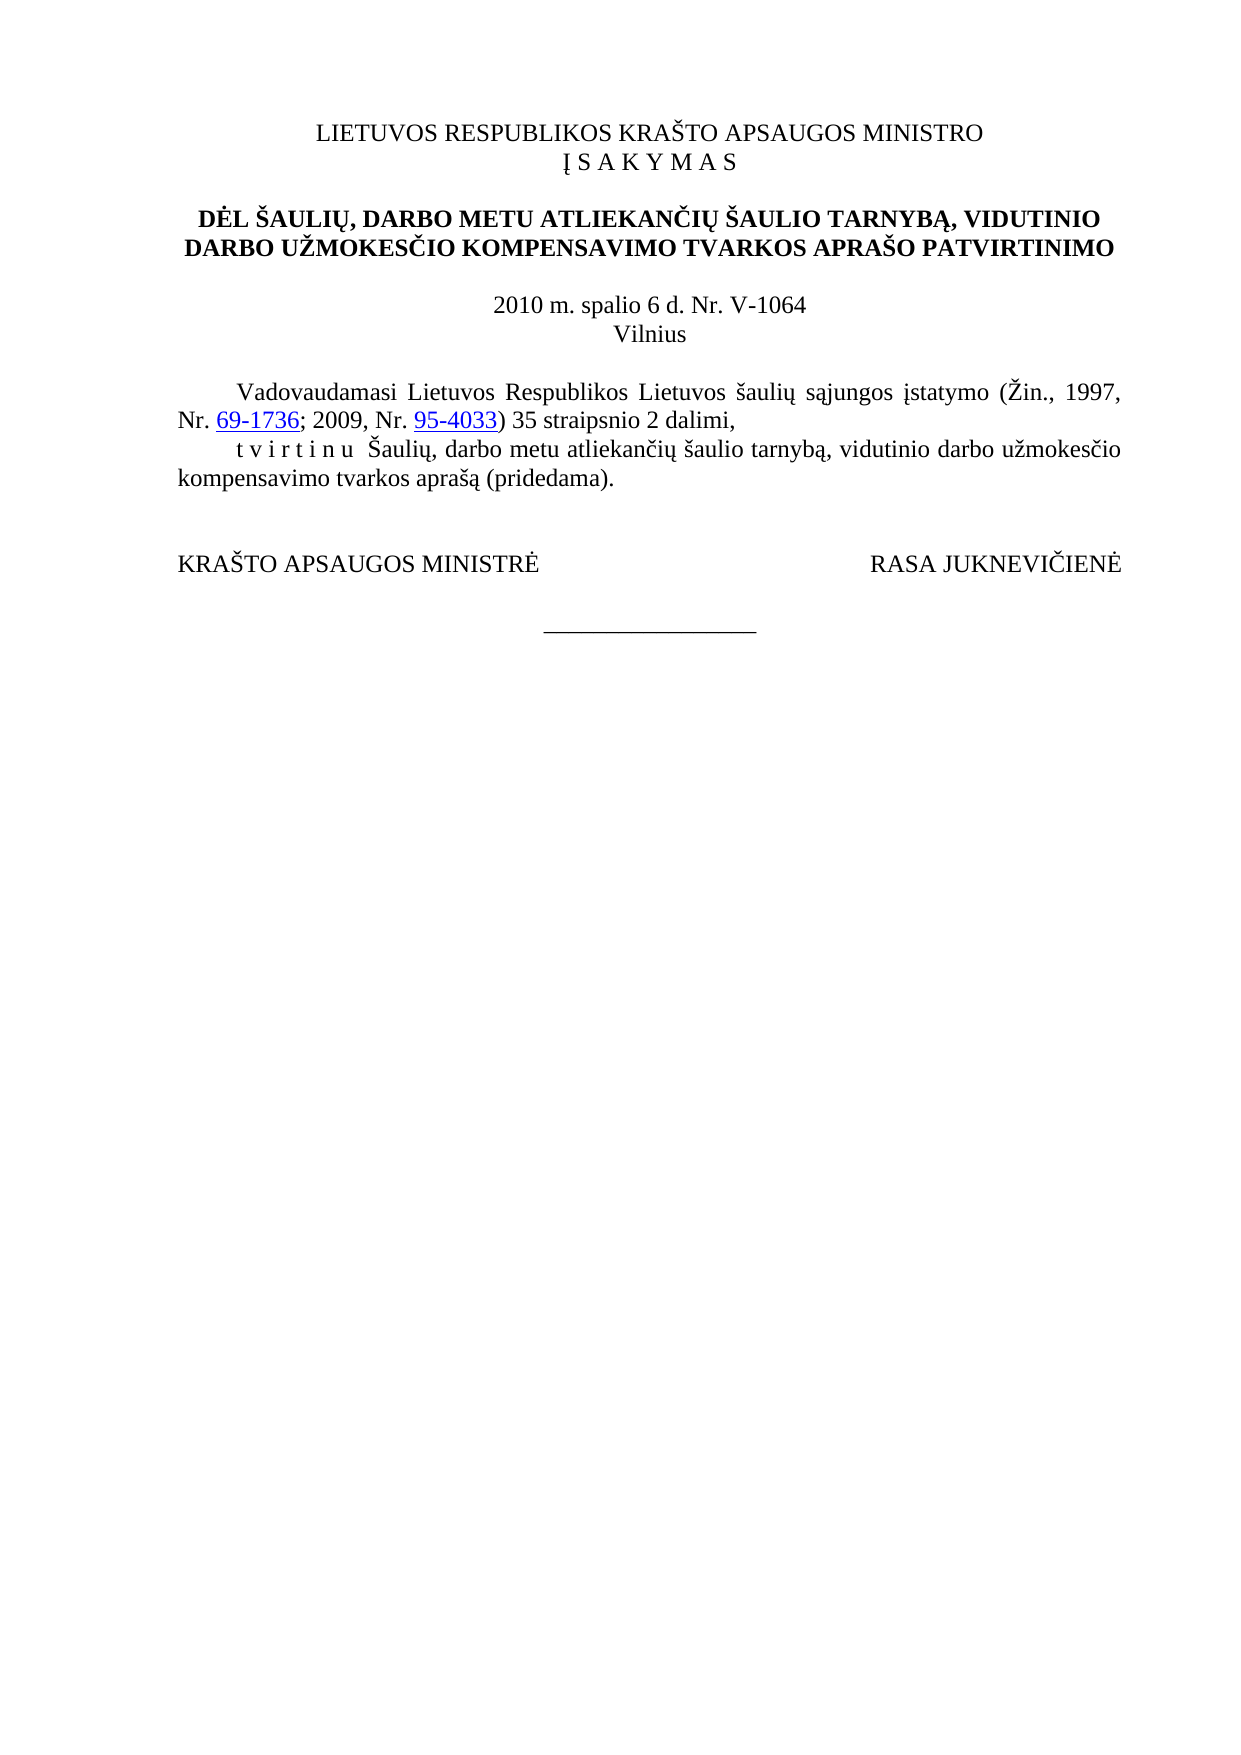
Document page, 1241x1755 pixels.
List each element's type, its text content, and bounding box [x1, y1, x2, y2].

text Vilnius [177, 319, 1122, 348]
text Vadovaudamasi Lietuvos Respublikos Lietuvos šaulių sąjungos įstatymo (Žin., 1997, Nr. 69-1736; 2009, Nr. 95-4033) 35 straipsnio 2 dalimi, [177, 377, 1122, 434]
text ĮSAKYMAS [177, 147, 1122, 176]
text 2010 m. spalio 6 d. Nr. V-1064 [177, 291, 1122, 319]
text DĖL šauliŲ, darbo metu atliekanČIŲ šaulio tarnybą, vidutinio darbo užmokesčio kompensavimo TVARKOS aprašo patvirtinimo [177, 204, 1122, 262]
text Krašto apsaugos ministrė Rasa Juknevičienė [177, 549, 1122, 578]
text tvirtinu Šaulių, darbo metu atliekančių šaulio tarnybą, vidutinio darbo užmokesčio kompensavimo tvarkos aprašą (pridedama). [177, 434, 1122, 492]
text lietuvos respublikos krašto apsaugos ministrO [177, 118, 1122, 147]
text _________________ [177, 607, 1122, 636]
